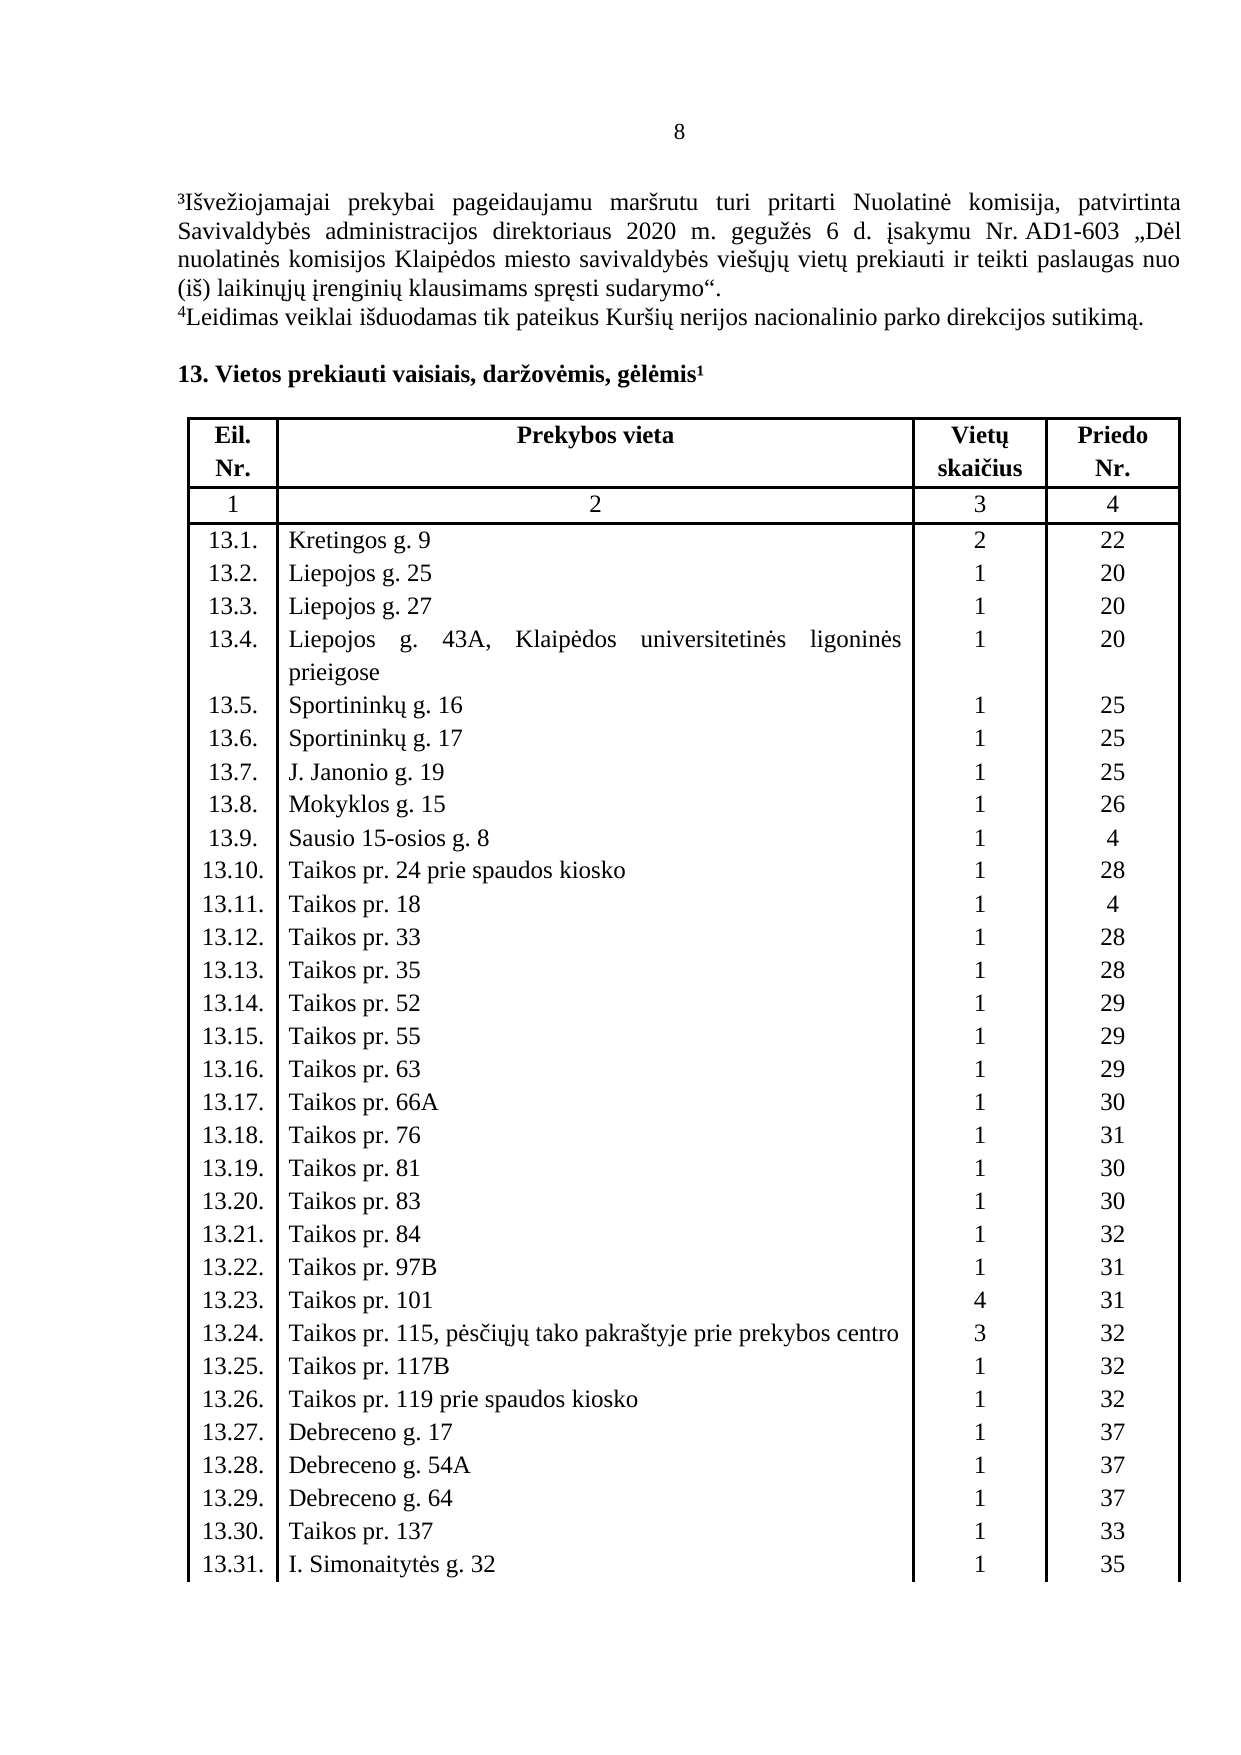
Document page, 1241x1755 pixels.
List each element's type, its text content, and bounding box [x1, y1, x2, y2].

table_cell J. Janonio g. 19 [279, 757, 912, 789]
table_cell 13.27. [190, 1417, 276, 1450]
table_cell 30 [1048, 1153, 1178, 1186]
table_cell Taikos pr. 137 [279, 1516, 912, 1549]
table_cell 13.13. [190, 955, 276, 988]
table_cell 20 [1048, 625, 1178, 691]
table_cell 13.2. [190, 559, 276, 591]
table_cell 13.31. [190, 1549, 276, 1582]
table_cell Taikos pr. 115, pėsčiųjų tako pakraštyje prie prekybos centro [279, 1318, 912, 1351]
table_cell 31 [1048, 1285, 1178, 1318]
table_cell 28 [1048, 955, 1178, 988]
table_cell 13.3. [190, 591, 276, 624]
table_cell 13.1. [190, 525, 276, 558]
table_cell 1 [915, 1483, 1045, 1516]
table_cell Taikos pr. 119 prie spaudos kiosko [279, 1384, 912, 1417]
table_cell 1 [915, 955, 1045, 988]
table_cell 13.22. [190, 1252, 276, 1285]
table_cell 1 [915, 757, 1045, 789]
table_cell 1 [915, 889, 1045, 922]
table_cell 1 [915, 823, 1045, 856]
table_cell 13.12. [190, 922, 276, 955]
table_cell 4 [1048, 889, 1178, 922]
table_cell Taikos pr. 84 [279, 1219, 912, 1252]
table_cell 33 [1048, 1516, 1178, 1549]
table_cell 4 [1048, 823, 1178, 856]
table_cell 32 [1048, 1219, 1178, 1252]
table_cell Taikos pr. 97B [279, 1252, 912, 1285]
table_cell 28 [1048, 922, 1178, 955]
table_cell Taikos pr. 66A [279, 1087, 912, 1120]
table_cell 25 [1048, 724, 1178, 757]
table_cell 29 [1048, 1054, 1178, 1087]
table_cell 1 [915, 591, 1045, 624]
table_cell 3 [915, 1318, 1045, 1351]
table_cell 2 [915, 525, 1045, 558]
table_cell 1 [915, 1087, 1045, 1120]
table_cell 1 [915, 1054, 1045, 1087]
table_header Vietų skaičius [915, 420, 1045, 486]
table_cell 13.9. [190, 823, 276, 856]
table_cell 37 [1048, 1417, 1178, 1450]
table_cell Liepojos g. 25 [279, 559, 912, 591]
table_cell 37 [1048, 1450, 1178, 1483]
table_cell 13.18. [190, 1120, 276, 1153]
table_cell 1 [915, 1384, 1045, 1417]
table_cell 13.6. [190, 724, 276, 757]
table_cell 13.23. [190, 1285, 276, 1318]
table_cell 25 [1048, 757, 1178, 789]
table_cell 25 [1048, 691, 1178, 723]
table_cell 1 [190, 489, 276, 522]
table_cell Debreceno g. 64 [279, 1483, 912, 1516]
table_cell 31 [1048, 1252, 1178, 1285]
table_cell 1 [915, 1351, 1045, 1384]
table_cell 13.7. [190, 757, 276, 789]
table_cell 1 [915, 1549, 1045, 1582]
table_cell Taikos pr. 63 [279, 1054, 912, 1087]
table_cell 13.30. [190, 1516, 276, 1549]
table_cell 3 [915, 489, 1045, 522]
table_cell 1 [915, 1021, 1045, 1054]
table_cell 13.14. [190, 988, 276, 1021]
table_cell Taikos pr. 35 [279, 955, 912, 988]
subtitle 13. Vietos prekiauti vaisiais, daržovėmis, gėlėmis¹ [177, 359, 1181, 388]
table_cell Taikos pr. 55 [279, 1021, 912, 1054]
text ³Išvežiojamajai prekybai pageidaujamu maršrutu turi pritarti Nuolatinė komisija, patvirtinta Savivaldybės administracijos direktoriaus 2020 m. gegužės 6 d. įsakymu Nr. AD1-603 „Dėl nuolatinės komisijos Klaipėdos miesto savivaldybės viešųjų vietų prekiauti ir teikti paslaugas nuo (iš) laikinųjų įrenginių klausimams spręsti sudarymo“. [177, 187, 1181, 302]
table_cell 1 [915, 559, 1045, 591]
table_cell 1 [915, 1120, 1045, 1153]
table_cell 13.17. [190, 1087, 276, 1120]
table_cell 13.29. [190, 1483, 276, 1516]
table_cell 13.5. [190, 691, 276, 723]
table_cell 32 [1048, 1351, 1178, 1384]
table_cell Sportininkų g. 16 [279, 691, 912, 723]
table_cell 4 [1048, 489, 1178, 522]
table_cell 30 [1048, 1087, 1178, 1120]
table_cell 13.24. [190, 1318, 276, 1351]
table_cell 1 [915, 625, 1045, 691]
table_cell 26 [1048, 790, 1178, 823]
table_cell 1 [915, 1219, 1045, 1252]
table_cell Taikos pr. 18 [279, 889, 912, 922]
table_cell Liepojos g. 27 [279, 591, 912, 624]
table_cell Kretingos g. 9 [279, 525, 912, 558]
table_cell 13.19. [190, 1153, 276, 1186]
table_cell 1 [915, 724, 1045, 757]
table_header Priedo Nr. [1048, 420, 1178, 486]
table_cell Taikos pr. 76 [279, 1120, 912, 1153]
table_cell Taikos pr. 24 prie spaudos kiosko [279, 856, 912, 889]
table_cell 1 [915, 1417, 1045, 1450]
table_cell 13.8. [190, 790, 276, 823]
table_cell 2 [279, 489, 912, 522]
table_cell 13.25. [190, 1351, 276, 1384]
table_cell 1 [915, 856, 1045, 889]
table_cell 20 [1048, 559, 1178, 591]
table_cell Taikos pr. 101 [279, 1285, 912, 1318]
table_cell 32 [1048, 1384, 1178, 1417]
table_cell 30 [1048, 1186, 1178, 1219]
table_cell Sausio 15-osios g. 8 [279, 823, 912, 856]
table_cell Sportininkų g. 17 [279, 724, 912, 757]
table_cell 1 [915, 1252, 1045, 1285]
table_cell Debreceno g. 54A [279, 1450, 912, 1483]
text 4Leidimas veiklai išduodamas tik pateikus Kuršių nerijos nacionalinio parko direkcijos sutikimą. [177, 302, 1181, 331]
table_header Prekybos vieta [279, 420, 912, 486]
table_cell Taikos pr. 33 [279, 922, 912, 955]
table_cell 37 [1048, 1483, 1178, 1516]
table_cell Debreceno g. 17 [279, 1417, 912, 1450]
table_cell 1 [915, 1153, 1045, 1186]
table_cell 13.21. [190, 1219, 276, 1252]
table_header Eil. Nr. [190, 420, 276, 486]
table_cell 13.10. [190, 856, 276, 889]
table_cell 13.16. [190, 1054, 276, 1087]
table_cell 29 [1048, 1021, 1178, 1054]
table_cell 13.11. [190, 889, 276, 922]
table_cell 13.20. [190, 1186, 276, 1219]
table_cell Taikos pr. 81 [279, 1153, 912, 1186]
table_cell 29 [1048, 988, 1178, 1021]
table_cell 32 [1048, 1318, 1178, 1351]
table_cell 13.28. [190, 1450, 276, 1483]
table_cell I. Simonaitytės g. 32 [279, 1549, 912, 1582]
table_cell Taikos pr. 52 [279, 988, 912, 1021]
table_cell 31 [1048, 1120, 1178, 1153]
table_cell 1 [915, 790, 1045, 823]
table_cell 1 [915, 922, 1045, 955]
table_cell 1 [915, 1186, 1045, 1219]
table_cell 4 [915, 1285, 1045, 1318]
table_cell 13.4. [190, 625, 276, 691]
table_cell 35 [1048, 1549, 1178, 1582]
table_cell 1 [915, 691, 1045, 723]
table_cell 1 [915, 1450, 1045, 1483]
table_cell Liepojos g. 43A, Klaipėdos universitetinės ligoninės prieigose [279, 625, 912, 691]
table_cell 13.26. [190, 1384, 276, 1417]
table_cell Taikos pr. 117B [279, 1351, 912, 1384]
table_cell 1 [915, 1516, 1045, 1549]
table_cell Taikos pr. 83 [279, 1186, 912, 1219]
table_cell Mokyklos g. 15 [279, 790, 912, 823]
table_cell 20 [1048, 591, 1178, 624]
table_cell 22 [1048, 525, 1178, 558]
table_cell 13.15. [190, 1021, 276, 1054]
table_cell 1 [915, 988, 1045, 1021]
table_cell 28 [1048, 856, 1178, 889]
